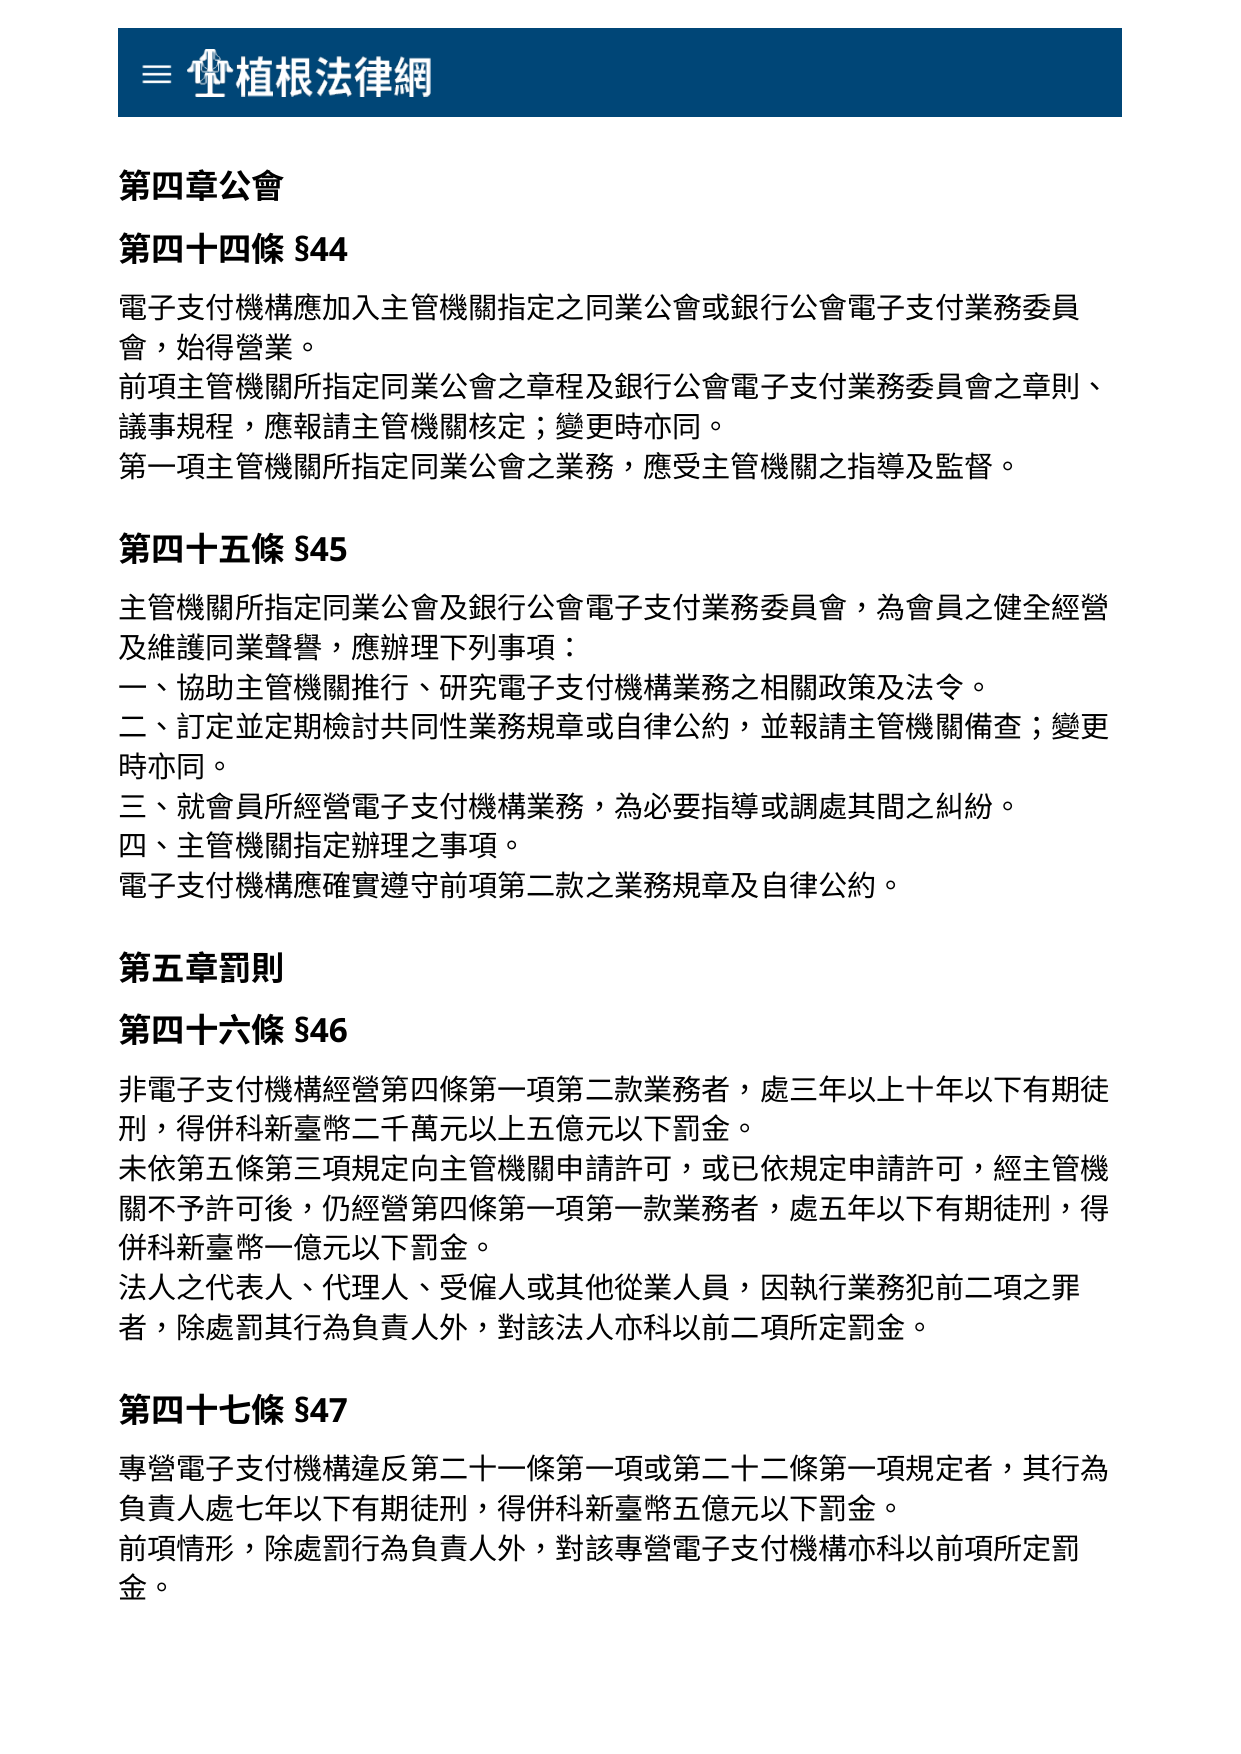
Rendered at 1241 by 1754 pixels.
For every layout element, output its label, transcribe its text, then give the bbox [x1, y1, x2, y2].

text 主管機關所指定同業公會及銀行公會電子支付業務委員會，為會員之健全經營及維護同業聲譽，應辦理下列事項： [118, 588, 1122, 667]
text 前項主管機關所指定同業公會之章程及銀行公會電子支付業務委員會之章則、議事規程，應報請主管機關核定；變更時亦同。 [118, 367, 1122, 446]
text 第五章罰則 [118, 945, 1122, 990]
text 二、訂定並定期檢討共同性業務規章或自律公約，並報請主管機關備查；變更時亦同。 [118, 707, 1122, 786]
text 前項情形，除處罰行為負責人外，對該專營電子支付機構亦科以前項所定罰金。 [118, 1528, 1122, 1607]
text 電子支付機構應確實遵守前項第二款之業務規章及自律公約。 [118, 865, 1122, 905]
picture [118, 28, 1122, 117]
text 一、協助主管機關推行、研究電子支付機構業務之相關政策及法令。 [118, 667, 1122, 707]
text 第四十五條 §45 [118, 526, 1122, 571]
text 第四十六條 §46 [118, 1007, 1122, 1052]
text 三、就會員所經營電子支付機構業務，為必要指導或調處其間之糾紛。 [118, 786, 1122, 826]
text 四、主管機關指定辦理之事項。 [118, 826, 1122, 865]
text 未依第五條第三項規定向主管機關申請許可，或已依規定申請許可，經主管機關不予許可後，仍經營第四條第一項第一款業務者，處五年以下有期徒刑，得併科新臺幣一億元以下罰金。 [118, 1148, 1122, 1267]
text 第四十四條 §44 [118, 225, 1122, 271]
text 第一項主管機關所指定同業公會之業務，應受主管機關之指導及監督。 [118, 446, 1122, 486]
text 電子支付機構應加入主管機關指定之同業公會或銀行公會電子支付業務委員會，始得營業。 [118, 287, 1122, 367]
text 第四章公會 [118, 163, 1122, 209]
text 非電子支付機構經營第四條第一項第二款業務者，處三年以上十年以下有期徒刑，得併科新臺幣二千萬元以上五億元以下罰金。 [118, 1069, 1122, 1148]
text 專營電子支付機構違反第二十一條第一項或第二十二條第一項規定者，其行為負責人處七年以下有期徒刑，得併科新臺幣五億元以下罰金。 [118, 1448, 1122, 1528]
text 法人之代表人、代理人、受僱人或其他從業人員，因執行業務犯前二項之罪者，除處罰其行為負責人外，對該法人亦科以前二項所定罰金。 [118, 1267, 1122, 1347]
text 第四十七條 §47 [118, 1386, 1122, 1432]
